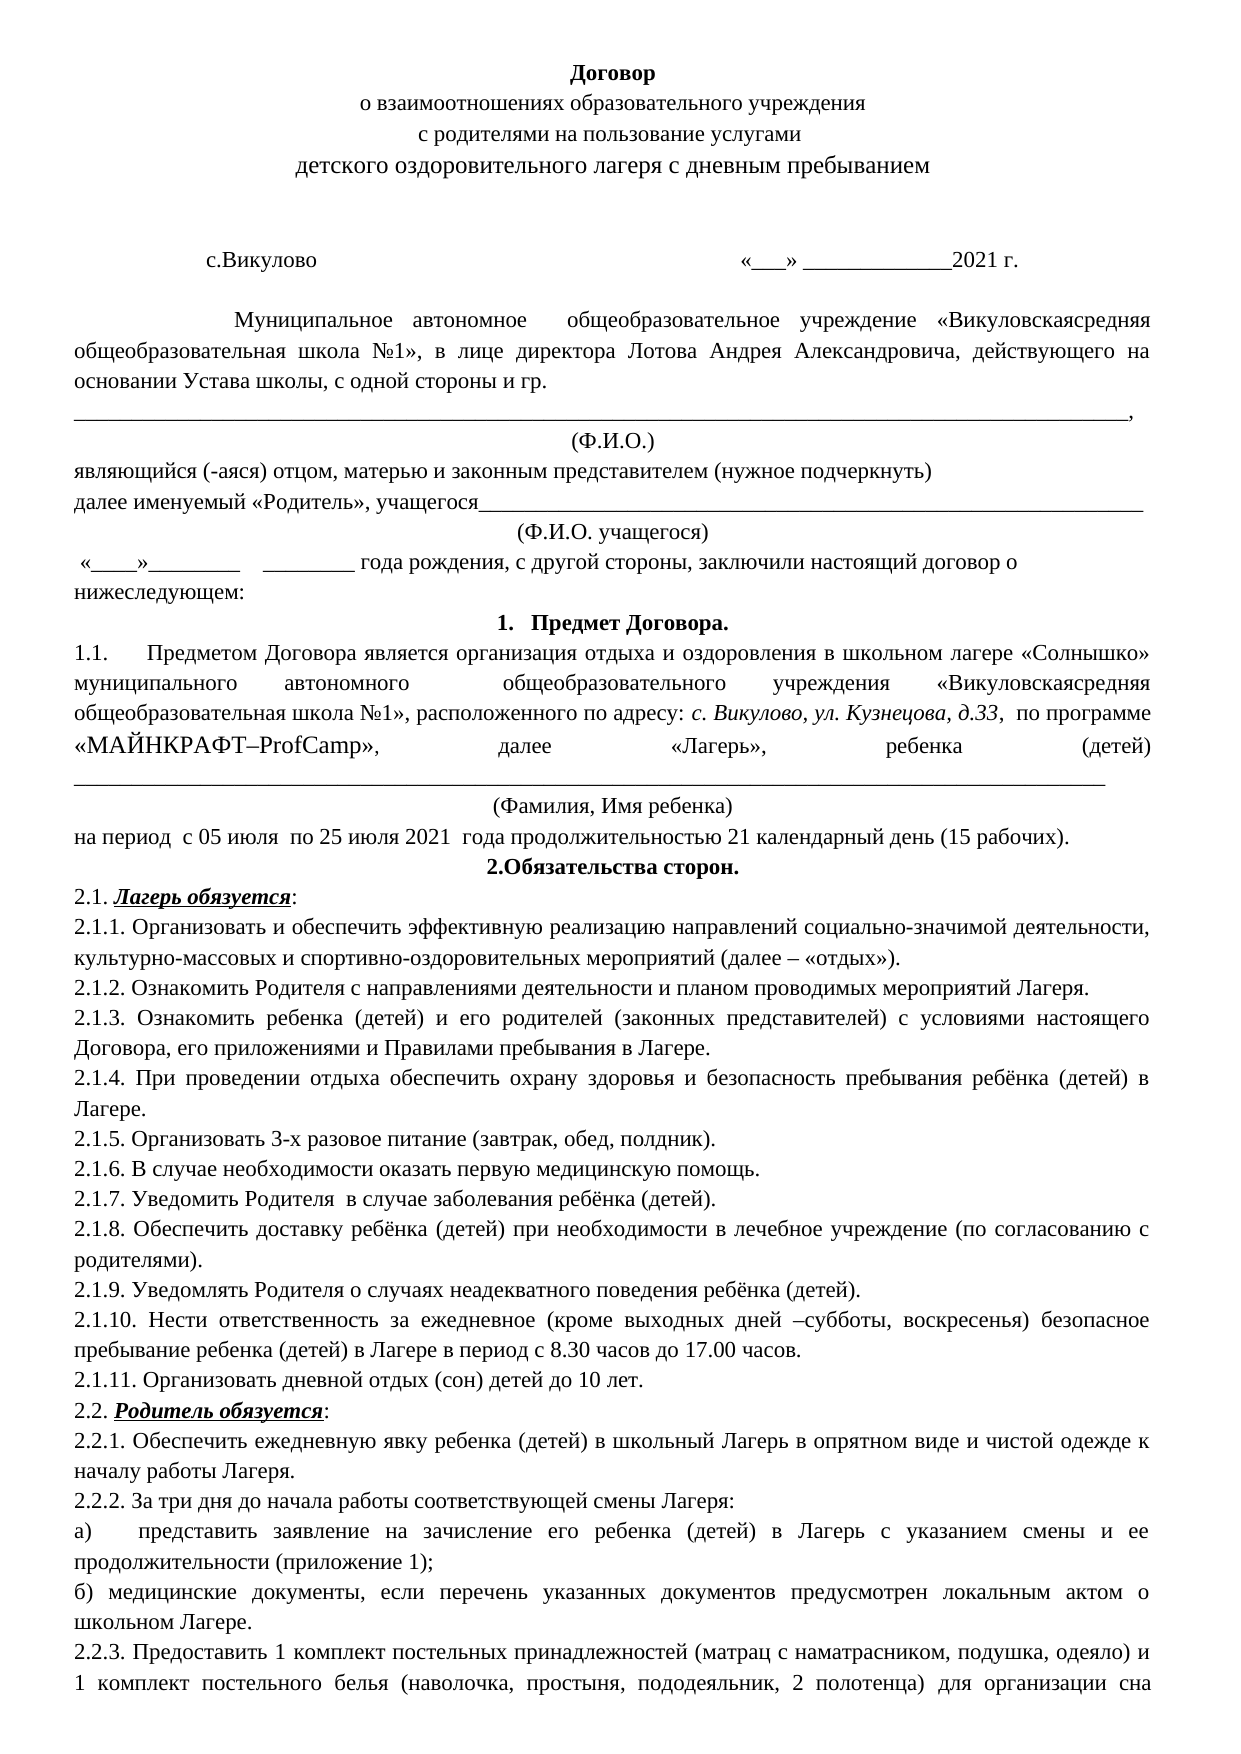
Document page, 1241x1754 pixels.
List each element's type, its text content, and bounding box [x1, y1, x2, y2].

text 2.1. Лагерь обязуется: [74, 883, 1152, 909]
text а) представить заявление на зачисление его ребенка (детей) в Лагерь с указанием смены и ее продолжительности (приложение 1); [74, 1518, 1152, 1574]
text ____________________________________________________________________________________________, [74, 397, 1152, 423]
text (Ф.И.О. учащегося) [74, 518, 1152, 544]
text 2.1.9. Уведомлять Родителя о случаях неадекватного поведения ребёнка (детей). [74, 1276, 1152, 1302]
text 1.1. Предметом Договора является организация отдыха и оздоровления в школьном лагере «Солнышко» муниципального автономного общеобразовательного учреждения «Викуловскаясредняя общеобразовательная школа №1», расположенного по адресу: с. Викулово, ул. Кузнецова, д.33, по программе «МАЙНКРАФТ–ProfCamp», далее «Лагерь», ребенка (детей) __________________________________________________________________________________________ [74, 639, 1152, 789]
text «____»________ ________ года рождения, с другой стороны, заключили настоящий договор о нижеследующем: [74, 548, 1152, 605]
text 2.1.5. Организовать 3-х разовое питание (завтрак, обед, полдник). [74, 1125, 1152, 1151]
text (Ф.И.О.) [74, 427, 1152, 454]
text на период с 05 июля по 25 июля 2021 года продолжительностью 21 календарный день (15 рабочих). [74, 823, 1152, 849]
text далее именуемый «Родитель», учащегося__________________________________________________________ [74, 488, 1152, 514]
text (Фамилия, Имя ребенка) [74, 793, 1152, 819]
text 2.1.7. Уведомить Родителя в случае заболевания ребёнка (детей). [74, 1185, 1152, 1212]
text Договор [74, 59, 1152, 86]
text 2.2.1. Обеспечить ежедневную явку ребенка (детей) в школьный Лагерь в опрятном виде и чистой одежде к началу работы Лагеря. [74, 1427, 1152, 1483]
text о взаимоотношениях образовательного учреждения [74, 89, 1152, 116]
text 2.1.6. В случае необходимости оказать первую медицинскую помощь. [74, 1155, 1152, 1181]
text детского оздоровительного лагеря с дневным пребыванием [74, 150, 1152, 178]
text с.Викулово «___» _____________2021 г. [74, 246, 1152, 272]
text с родителями на пользование услугами [74, 119, 1152, 146]
text 2.2. Родитель обязуется: [74, 1397, 1152, 1423]
text 2.1.1. Организовать и обеспечить эффективную реализацию направлений социально-значимой деятельности, культурно-массовых и спортивно-оздоровительных мероприятий (далее – «отдых»). [74, 913, 1152, 970]
text являющийся (-аяся) отцом, матерью и законным представителем (нужное подчеркнуть) [74, 457, 1152, 484]
text 2.Обязательства сторон. [74, 853, 1152, 879]
text 1. Предмет Договора. [74, 608, 1152, 635]
text 2.1.10. Нести ответственность за ежедневное (кроме выходных дней –субботы, воскресенья) безопасное пребывание ребенка (детей) в Лагере в период с 8.30 часов до 17.00 часов. [74, 1306, 1152, 1363]
text 2.1.4. При проведении отдыха обеспечить охрану здоровья и безопасность пребывания ребёнка (детей) в Лагере. [74, 1064, 1152, 1121]
text 2.1.2. Ознакомить Родителя с направлениями деятельности и планом проводимых мероприятий Лагеря. [74, 974, 1152, 1000]
text 2.2.3. Предоставить 1 комплект постельных принадлежностей (матрац с наматрасником, подушка, одеяло) и 1 комплект постельного белья (наволочка, простыня, пододеяльник, 2 полотенца) для организации сна [74, 1638, 1152, 1695]
text 2.2.2. За три дня до начала работы соответствующей смены Лагеря: [74, 1487, 1152, 1514]
text б) медицинские документы, если перечень указанных документов предусмотрен локальным актом о школьном Лагере. [74, 1578, 1152, 1634]
text 2.1.8. Обеспечить доставку ребёнка (детей) при необходимости в лечебное учреждение (по согласованию с родителями). [74, 1216, 1152, 1272]
text 2.1.3. Ознакомить ребенка (детей) и его родителей (законных представителей) с условиями настоящего Договора, его приложениями и Правилами пребывания в Лагере. [74, 1004, 1152, 1061]
text Муниципальное автономное общеобразовательное учреждение «Викуловскаясредняя общеобразовательная школа №1», в лице директора Лотова Андрея Александровича, действующего на основании Устава школы, с одной стороны и гр. [74, 306, 1152, 393]
text 2.1.11. Организовать дневной отдых (сон) детей до 10 лет. [74, 1367, 1152, 1393]
